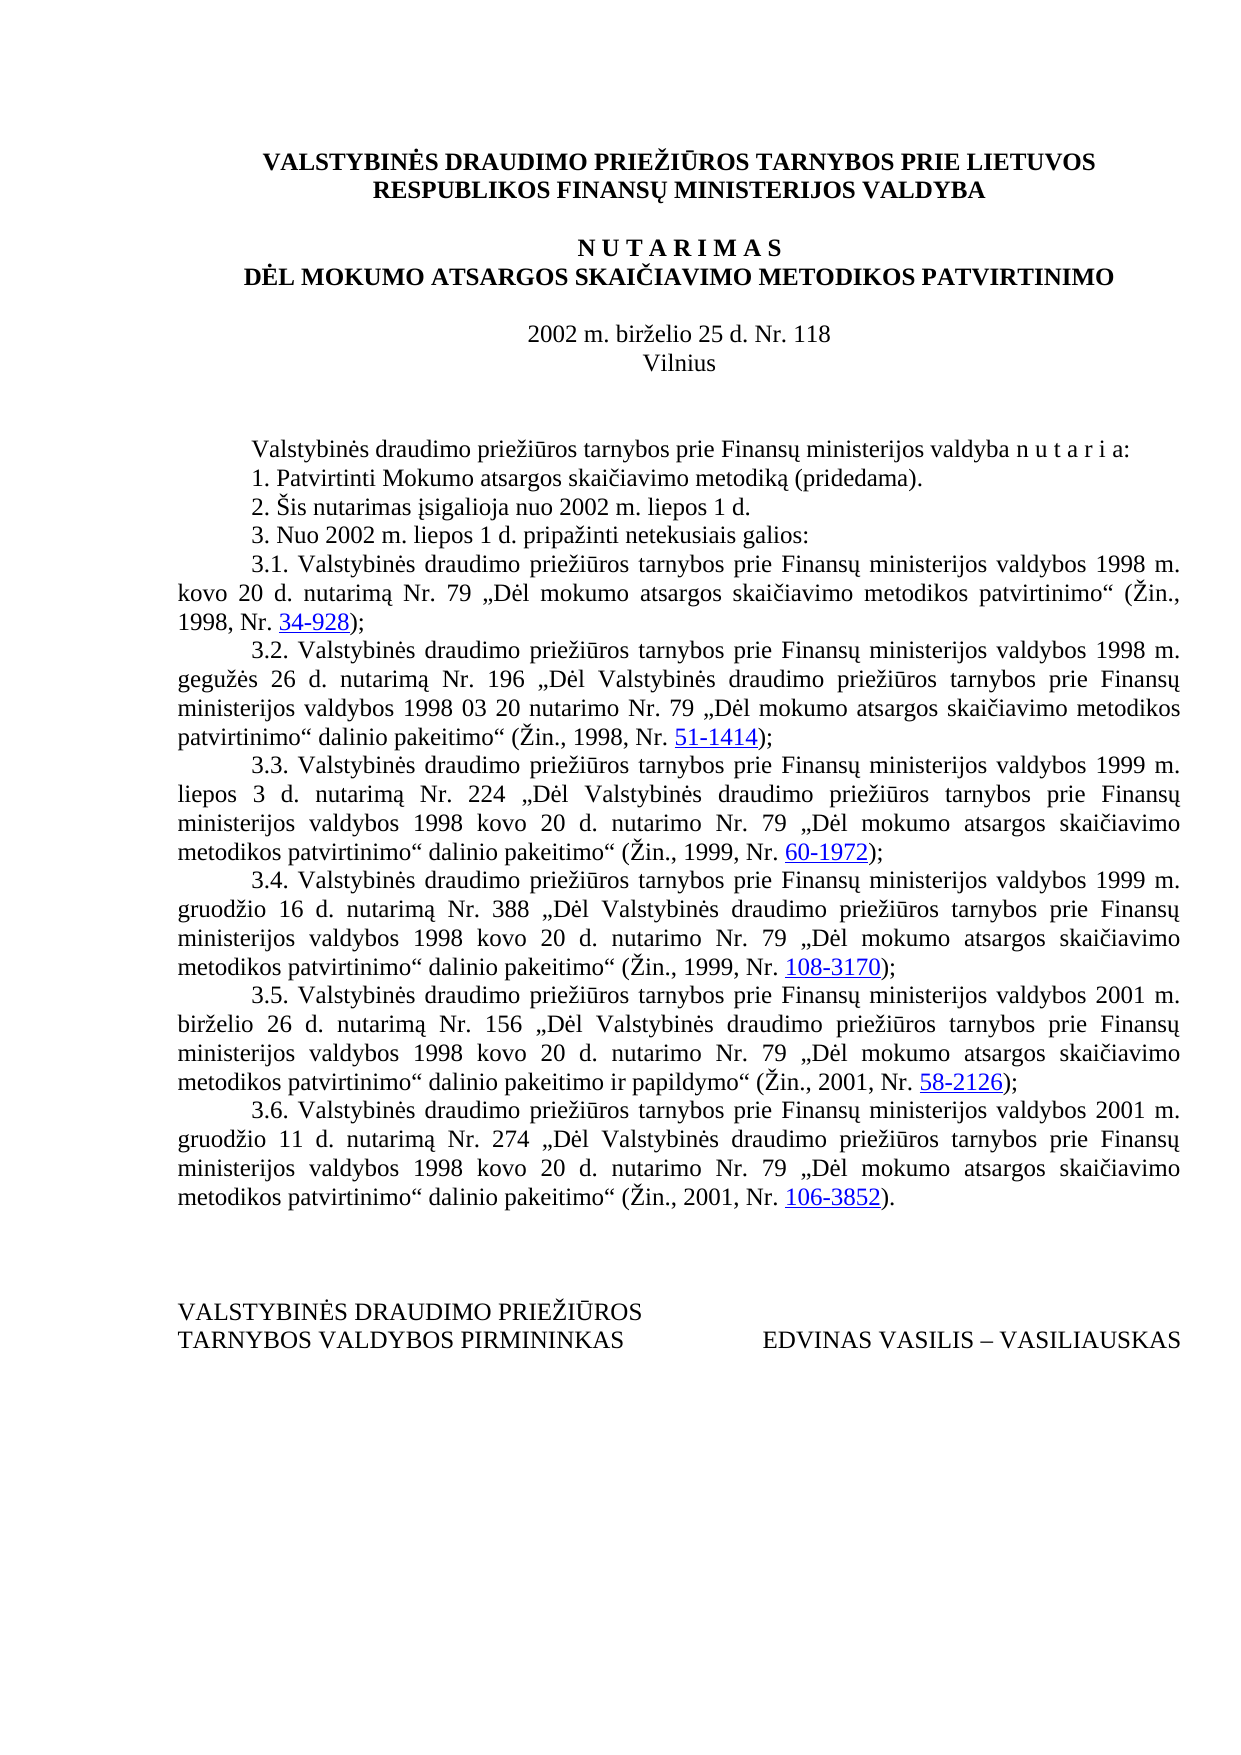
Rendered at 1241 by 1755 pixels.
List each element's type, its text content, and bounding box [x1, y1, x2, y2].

text N U T A R I M A S [177, 233, 1181, 262]
text 3.4. Valstybinės draudimo priežiūros tarnybos prie Finansų ministerijos valdybos 1999 m. gruodžio 16 d. nutarimą Nr. 388 „Dėl Valstybinės draudimo priežiūros tarnybos prie Finansų ministerijos valdybos 1998 kovo 20 d. nutarimo Nr. 79 „Dėl mokumo atsargos skaičiavimo metodikos patvirtinimo“ dalinio pakeitimo“ (Žin., 1999, Nr. 108-3170); [177, 866, 1181, 981]
text Vilnius [177, 348, 1181, 377]
text VALSTYBINĖS DRAUDIMO PRIEŽIŪROS TARNYBOS PRIE LIETUVOS RESPUBLIKOS FINANSŲ MINISTERIJOS VALDYBA [177, 147, 1181, 204]
text 3.3. Valstybinės draudimo priežiūros tarnybos prie Finansų ministerijos valdybos 1999 m. liepos 3 d. nutarimą Nr. 224 „Dėl Valstybinės draudimo priežiūros tarnybos prie Finansų ministerijos valdybos 1998 kovo 20 d. nutarimo Nr. 79 „Dėl mokumo atsargos skaičiavimo metodikos patvirtinimo“ dalinio pakeitimo“ (Žin., 1999, Nr. 60-1972); [177, 751, 1181, 866]
text 3. Nuo 2002 m. liepos 1 d. pripažinti netekusiais galios: [177, 521, 1181, 549]
text 1. Patvirtinti Mokumo atsargos skaičiavimo metodiką (pridedama). [177, 463, 1181, 492]
text 3.2. Valstybinės draudimo priežiūros tarnybos prie Finansų ministerijos valdybos 1998 m. gegužės 26 d. nutarimą Nr. 196 „Dėl Valstybinės draudimo priežiūros tarnybos prie Finansų ministerijos valdybos 1998 03 20 nutarimo Nr. 79 „Dėl mokumo atsargos skaičiavimo metodikos patvirtinimo“ dalinio pakeitimo“ (Žin., 1998, Nr. 51-1414); [177, 636, 1181, 751]
text DĖL MOKUMO ATSARGOS SKAIČIAVIMO METODIKOS PATVIRTINIMO [177, 262, 1181, 291]
text tarnybos valdybos pirmininkas Edvinas Vasilis – Vasiliauskas [177, 1326, 1181, 1354]
text Valstybinės draudimo priežiūros tarnybos prie Finansų ministerijos valdyba nutaria: [177, 434, 1181, 463]
text 3.5. Valstybinės draudimo priežiūros tarnybos prie Finansų ministerijos valdybos 2001 m. birželio 26 d. nutarimą Nr. 156 „Dėl Valstybinės draudimo priežiūros tarnybos prie Finansų ministerijos valdybos 1998 kovo 20 d. nutarimo Nr. 79 „Dėl mokumo atsargos skaičiavimo metodikos patvirtinimo“ dalinio pakeitimo ir papildymo“ (Žin., 2001, Nr. 58-2126); [177, 981, 1181, 1096]
text 3.6. Valstybinės draudimo priežiūros tarnybos prie Finansų ministerijos valdybos 2001 m. gruodžio 11 d. nutarimą Nr. 274 „Dėl Valstybinės draudimo priežiūros tarnybos prie Finansų ministerijos valdybos 1998 kovo 20 d. nutarimo Nr. 79 „Dėl mokumo atsargos skaičiavimo metodikos patvirtinimo“ dalinio pakeitimo“ (Žin., 2001, Nr. 106-3852). [177, 1096, 1181, 1211]
text 2. Šis nutarimas įsigalioja nuo 2002 m. liepos 1 d. [177, 492, 1181, 521]
text 2002 m. birželio 25 d. Nr. 118 [177, 319, 1181, 348]
text Valstybinės draudimo priežiūros [177, 1297, 1181, 1326]
text 3.1. Valstybinės draudimo priežiūros tarnybos prie Finansų ministerijos valdybos 1998 m. kovo 20 d. nutarimą Nr. 79 „Dėl mokumo atsargos skaičiavimo metodikos patvirtinimo“ (Žin., 1998, Nr. 34-928); [177, 549, 1181, 636]
